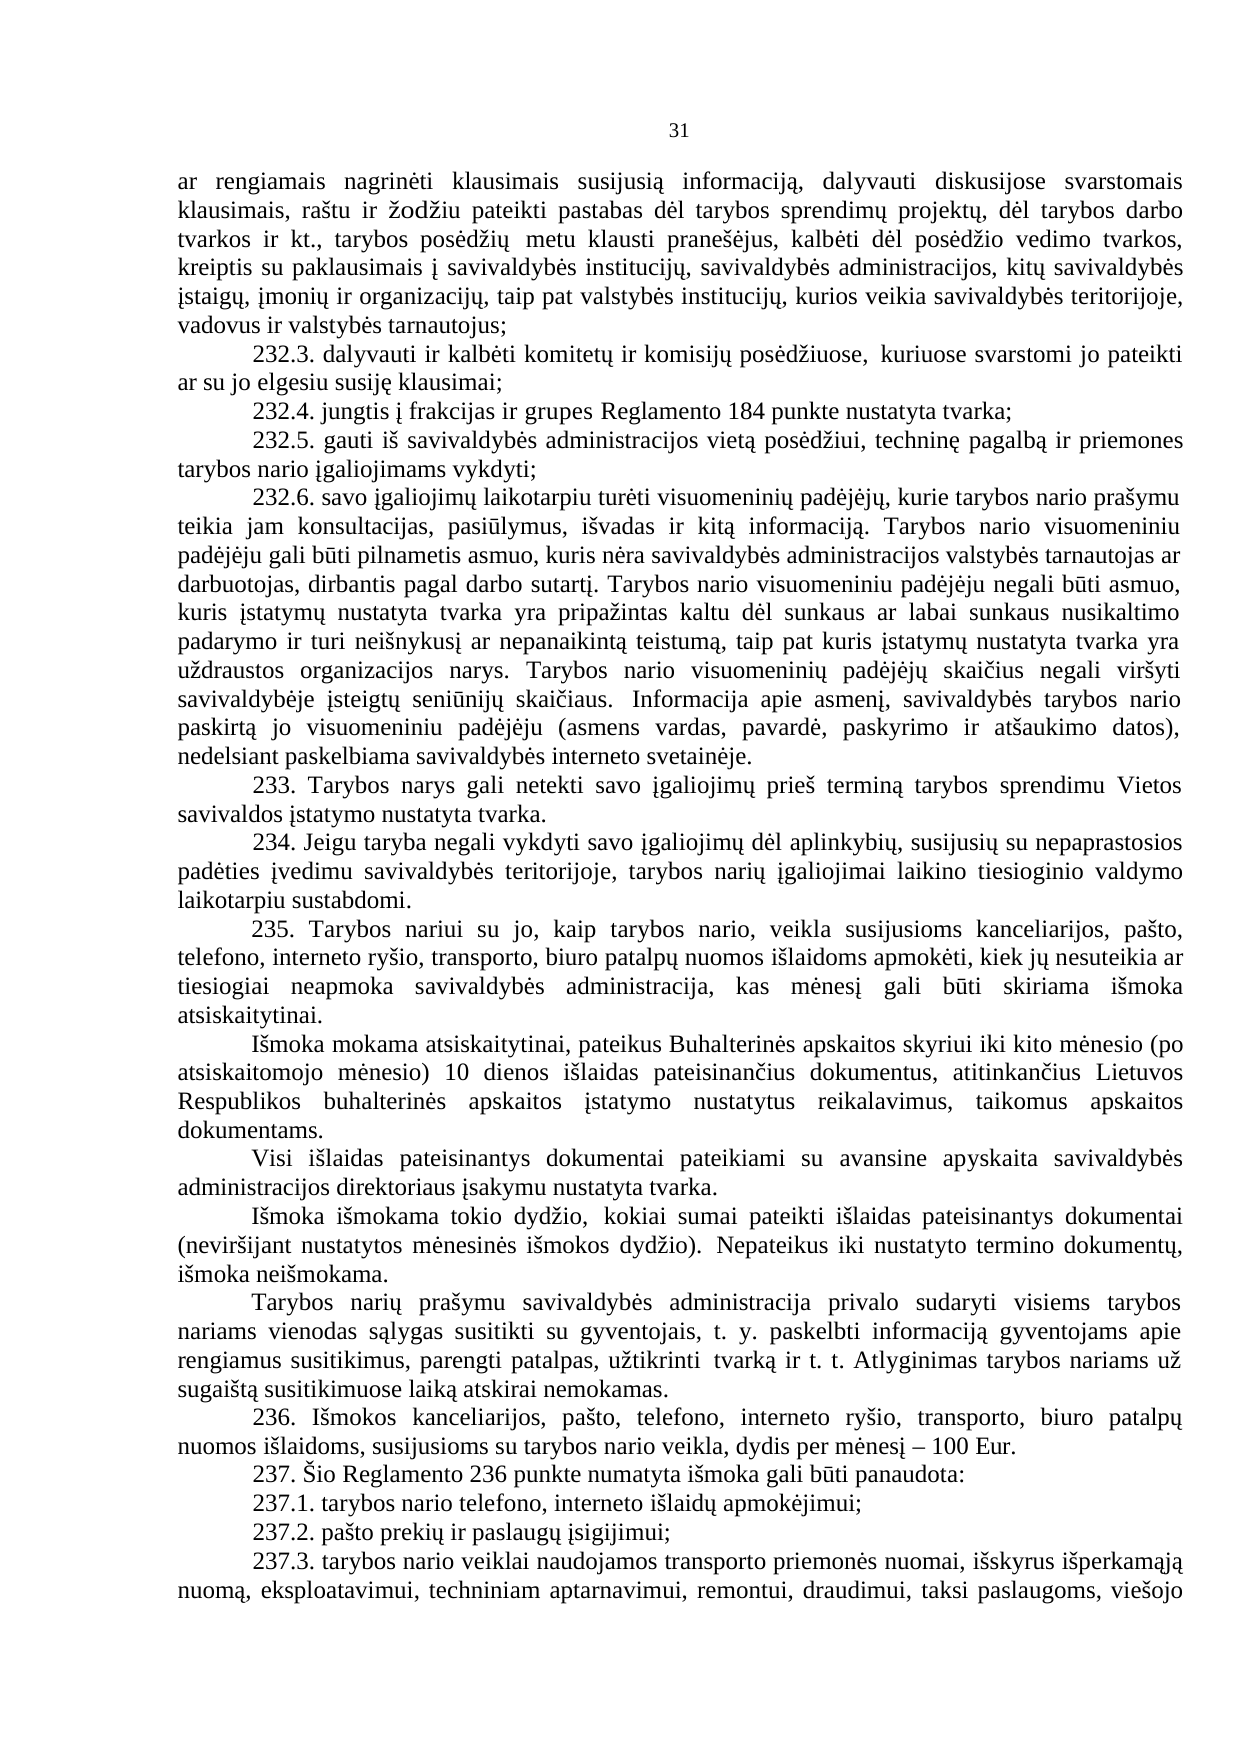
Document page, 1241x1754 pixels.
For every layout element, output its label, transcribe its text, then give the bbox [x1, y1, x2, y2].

text Visi išlaidas pateisinantys dokumentai pateikiami su avansine apyskaita savivaldybės administracijos direktoriaus įsakymu nustatyta tvarka. [177, 1144, 1183, 1201]
text 232.6. savo įgaliojimų laikotarpiu turėti visuomeninių padėjėjų, kurie tarybos nario prašymu teikia jam konsultacijas, pasiūlymus, išvadas ir kitą informaciją. Tarybos nario visuomeniniu padėjėju gali būti pilnametis asmuo, kuris nėra savivaldybės administracijos valstybės tarnautojas ar darbuotojas, dirbantis pagal darbo sutartį. Tarybos nario visuomeniniu padėjėju negali būti asmuo, kuris įstatymų nustatyta tvarka yra pripažintas kaltu dėl sunkaus ar labai sunkaus nusikaltimo padarymo ir turi neišnykusį ar nepanaikintą teistumą, taip pat kuris įstatymų nustatyta tvarka yra uždraustos organizacijos narys. Tarybos nario visuomeninių padėjėjų skaičius negali viršyti savivaldybėje įsteigtų seniūnijų skaičiaus. Informacija apie asmenį, savivaldybės tarybos nario paskirtą jo visuomeniniu padėjėju (asmens vardas, pavardė, paskyrimo ir atšaukimo datos), nedelsiant paskelbiama savivaldybės interneto svetainėje. [177, 482, 1181, 770]
text 237.2. pašto prekių ir paslaugų įsigijimui; [177, 1517, 1183, 1546]
text 234. Jeigu taryba negali vykdyti savo įgaliojimų dėl aplinkybių, susijusių su nepaprastosios padėties įvedimu savivaldybės teritorijoje, tarybos narių įgaliojimai laikino tiesioginio valdymo laikotarpiu sustabdomi. [177, 827, 1183, 914]
text Išmoka išmokama tokio dydžio, kokiai sumai pateikti išlaidas pateisinantys dokumentai (neviršijant nustatytos mėnesinės išmokos dydžio). Nepateikus iki nustatyto termino dokumentų, išmoka neišmokama. [177, 1201, 1183, 1287]
text 237.1. tarybos nario telefono, interneto išlaidų apmokėjimui; [177, 1488, 1183, 1517]
text 236. Išmokos kanceliarijos, pašto, telefono, interneto ryšio, transporto, biuro patalpų nuomos išlaidoms, susijusioms su tarybos nario veikla, dydis per mėnesį – 100 Eur. [177, 1402, 1183, 1460]
text 237. Šio Reglamento 236 punkte numatyta išmoka gali būti panaudota: [177, 1460, 1183, 1488]
text Išmoka mokama atsiskaitytinai, pateikus Buhalterinės apskaitos skyriui iki kito mėnesio (po atsiskaitomojo mėnesio) 10 dienos išlaidas pateisinančius dokumentus, atitinkančius Lietuvos Respublikos buhalterinės apskaitos įstatymo nustatytus reikalavimus, taikomus apskaitos dokumentams. [177, 1029, 1183, 1144]
text 232.3. dalyvauti ir kalbėti komitetų ir komisijų posėdžiuose, kuriuose svarstomi jo pateikti ar su jo elgesiu susiję klausimai; [177, 339, 1183, 396]
text 232.4. jungtis į frakcijas ir grupes Reglamento 184 punkte nustatyta tvarka; [177, 396, 1183, 425]
text Tarybos narių prašymu savivaldybės administracija privalo sudaryti visiems tarybos nariams vienodas sąlygas susitikti su gyventojais, t. y. paskelbti informaciją gyventojams apie rengiamus susitikimus, parengti patalpas, užtikrinti tvarką ir t. t. Atlyginimas tarybos nariams už sugaištą susitikimuose laiką atskirai nemokamas. [177, 1287, 1181, 1402]
text 233. Tarybos narys gali netekti savo įgaliojimų prieš terminą tarybos sprendimu Vietos savivaldos įstatymo nustatyta tvarka. [177, 770, 1183, 827]
text 232.5. gauti iš savivaldybės administracijos vietą posėdžiui, techninę pagalbą ir priemones tarybos nario įgaliojimams vykdyti; [177, 425, 1183, 482]
text 235. Tarybos nariui su jo, kaip tarybos nario, veikla susijusioms kanceliarijos, pašto, telefono, interneto ryšio, transporto, biuro patalpų nuomos išlaidoms apmokėti, kiek jų nesuteikia ar tiesiogiai neapmoka savivaldybės administracija, kas mėnesį gali būti skiriama išmoka atsiskaitytinai. [177, 914, 1183, 1029]
text ar rengiamais nagrinėti klausimais susijusią informaciją, dalyvauti diskusijose svarstomais klausimais, raštu ir žodžiu pateikti pastabas dėl tarybos sprendimų projektų, dėl tarybos darbo tvarkos ir kt., tarybos posėdžių metu klausti pranešėjus, kalbėti dėl posėdžio vedimo tvarkos, kreiptis su paklausimais į savivaldybės institucijų, savivaldybės administracijos, kitų savivaldybės įstaigų, įmonių ir organizacijų, taip pat valstybės institucijų, kurios veikia savivaldybės teritorijoje, vadovus ir valstybės tarnautojus; [177, 166, 1183, 339]
text 237.3. tarybos nario veiklai naudojamos transporto priemonės nuomai, išskyrus išperkamąją nuomą, eksploatavimui, techniniam aptarnavimui, remontui, draudimui, taksi paslaugoms, viešojo [177, 1546, 1183, 1603]
